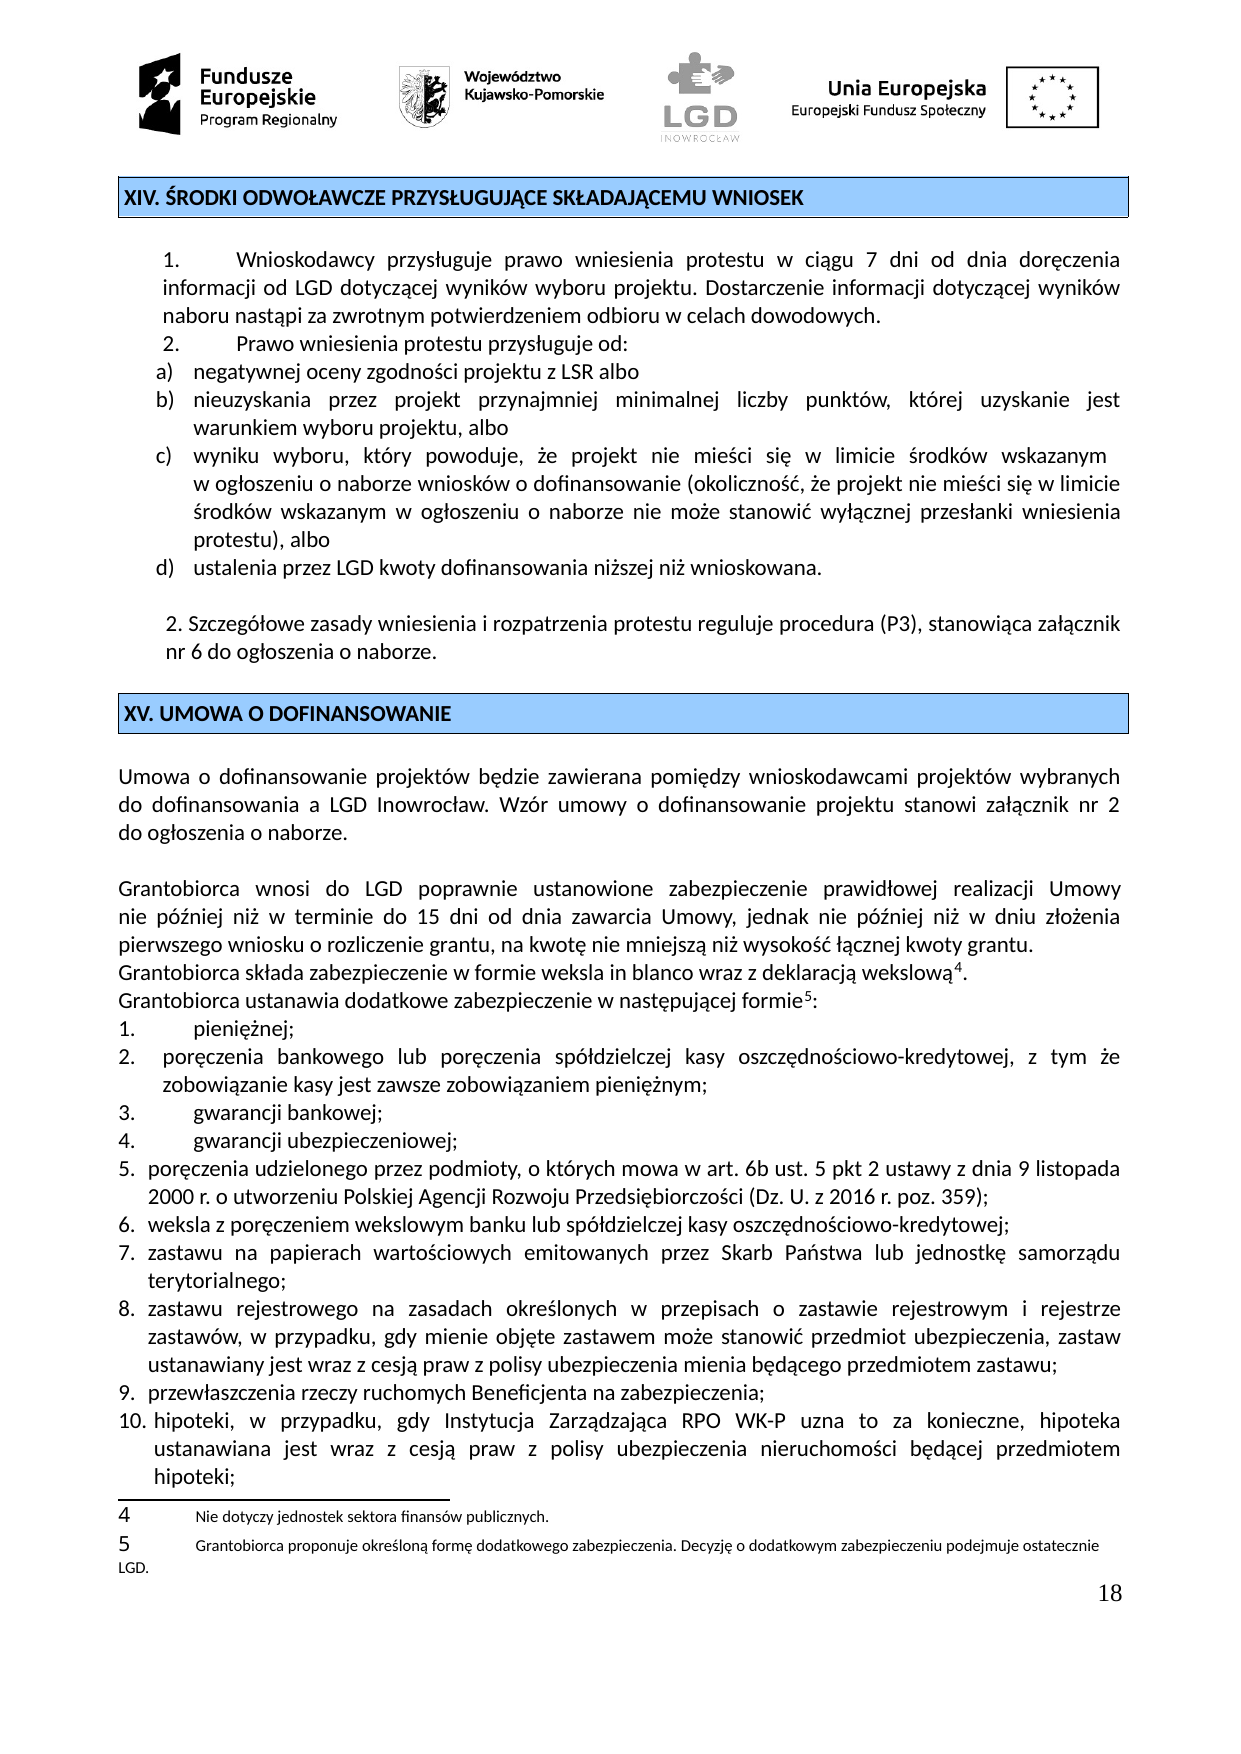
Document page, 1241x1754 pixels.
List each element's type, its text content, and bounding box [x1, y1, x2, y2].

list weksla z poręczeniem wekslowym banku lub spółdzielczej kasy oszczędnościowo-kredytowej; [118, 1210, 1122, 1238]
list poręczenia bankowego lub poręczenia spółdzielczej kasy oszczędnościowo-kredytowej, z tym że zobowiązanie kasy jest zawsze zobowiązaniem pieniężnym; [118, 1042, 1122, 1098]
list Prawo wniesienia protestu przysługuje od: [162, 329, 1122, 357]
table_header XIV. ŚRODKI ODWOŁAWCZE PRZYSŁUGUJĄCE SKŁADAJĄCEMU WNIOSEK [119, 178, 1128, 216]
text Grantobiorca wnosi do LGD poprawnie ustanowione zabezpieczenie prawidłowej realizacji Umowy nie później niż w terminie do 15 dni od dnia zawarcia Umowy, jednak nie później niż w dniu złożenia pierwszego wniosku o rozliczenie grantu, na kwotę nie mniejszą niż wysokość łącznej kwoty grantu. [118, 874, 1122, 958]
list negatywnej oceny zgodności projektu z LSR albo [156, 357, 1122, 385]
list poręczenia udzielonego przez podmioty, o których mowa w art. 6b ust. 5 pkt 2 ustawy z dnia 9 listopada 2000 r. o utworzeniu Polskiej Agencji Rozwoju Przedsiębiorczości (Dz. U. z 2016 r. poz. 359); [118, 1154, 1122, 1210]
text Grantobiorca ustanawia dodatkowe zabezpieczenie w następującej formie: [118, 986, 1122, 1014]
text Grantobiorca proponuje określoną formę dodatkowego zabezpieczenia. Decyzję o dodatkowym zabezpieczeniu podejmuje ostatecznie LGD. [118, 1529, 1122, 1578]
list ustalenia przez LGD kwoty dofinansowania niższej niż wnioskowana. [156, 553, 1122, 581]
list hipoteki, w przypadku, gdy Instytucja Zarządzająca RPO WK-P uzna to za konieczne, hipoteka ustanawiana jest wraz z cesją praw z polisy ubezpieczenia nieruchomości będącej przedmiotem hipoteki; [118, 1406, 1122, 1490]
list wyniku wyboru, który powoduje, że projekt nie mieści się w limicie środków wskazanym w ogłoszeniu o naborze wniosków o dofinansowanie (okoliczność, że projekt nie mieści się w limicie środków wskazanym w ogłoszeniu o naborze nie może stanowić wyłącznej przesłanki wniesienia protestu), albo [156, 441, 1122, 553]
text Grantobiorca składa zabezpieczenie w formie weksla in blanco wraz z deklaracją wekslową. [118, 958, 1122, 986]
list przewłaszczenia rzeczy ruchomych Beneficjenta na zabezpieczenia; [118, 1378, 1122, 1406]
list zastawu na papierach wartościowych emitowanych przez Skarb Państwa lub jednostkę samorządu terytorialnego; [118, 1238, 1122, 1294]
list 2. Szczegółowe zasady wniesienia i rozpatrzenia protestu reguluje procedura (P3), stanowiąca załącznik nr 6 do ogłoszenia o naborze. [165, 609, 1122, 665]
list Wnioskodawcy przysługuje prawo wniesienia protestu w ciągu 7 dni od dnia doręczenia informacji od LGD dotyczącej wyników wyboru projektu. Dostarczenie informacji dotyczącej wyników naboru nastąpi za zwrotnym potwierdzeniem odbioru w celach dowodowych. [162, 245, 1122, 329]
text Nie dotyczy jednostek sektora finansów publicznych. [118, 1500, 1122, 1529]
list zastawu rejestrowego na zasadach określonych w przepisach o zastawie rejestrowym i rejestrze zastawów, w przypadku, gdy mienie objęte zastawem może stanowić przedmiot ubezpieczenia, zastaw ustanawiany jest wraz z cesją praw z polisy ubezpieczenia mienia będącego przedmiotem zastawu; [118, 1294, 1122, 1378]
table_header XV. UMOWA O DOFINANSOWANIE [119, 694, 1128, 733]
list nieuzyskania przez projekt przynajmniej minimalnej liczby punktów, której uzyskanie jest warunkiem wyboru projektu, albo [156, 385, 1122, 441]
list gwarancji bankowej; [118, 1098, 1122, 1126]
list pieniężnej; [118, 1014, 1122, 1042]
list gwarancji ubezpieczeniowej; [118, 1126, 1122, 1154]
text Umowa o dofinansowanie projektów będzie zawierana pomiędzy wnioskodawcami projektów wybranych do dofinansowania a LGD Inowrocław. Wzór umowy o dofinansowanie projektu stanowi załącznik nr 2 do ogłoszenia o naborze. [118, 762, 1122, 846]
